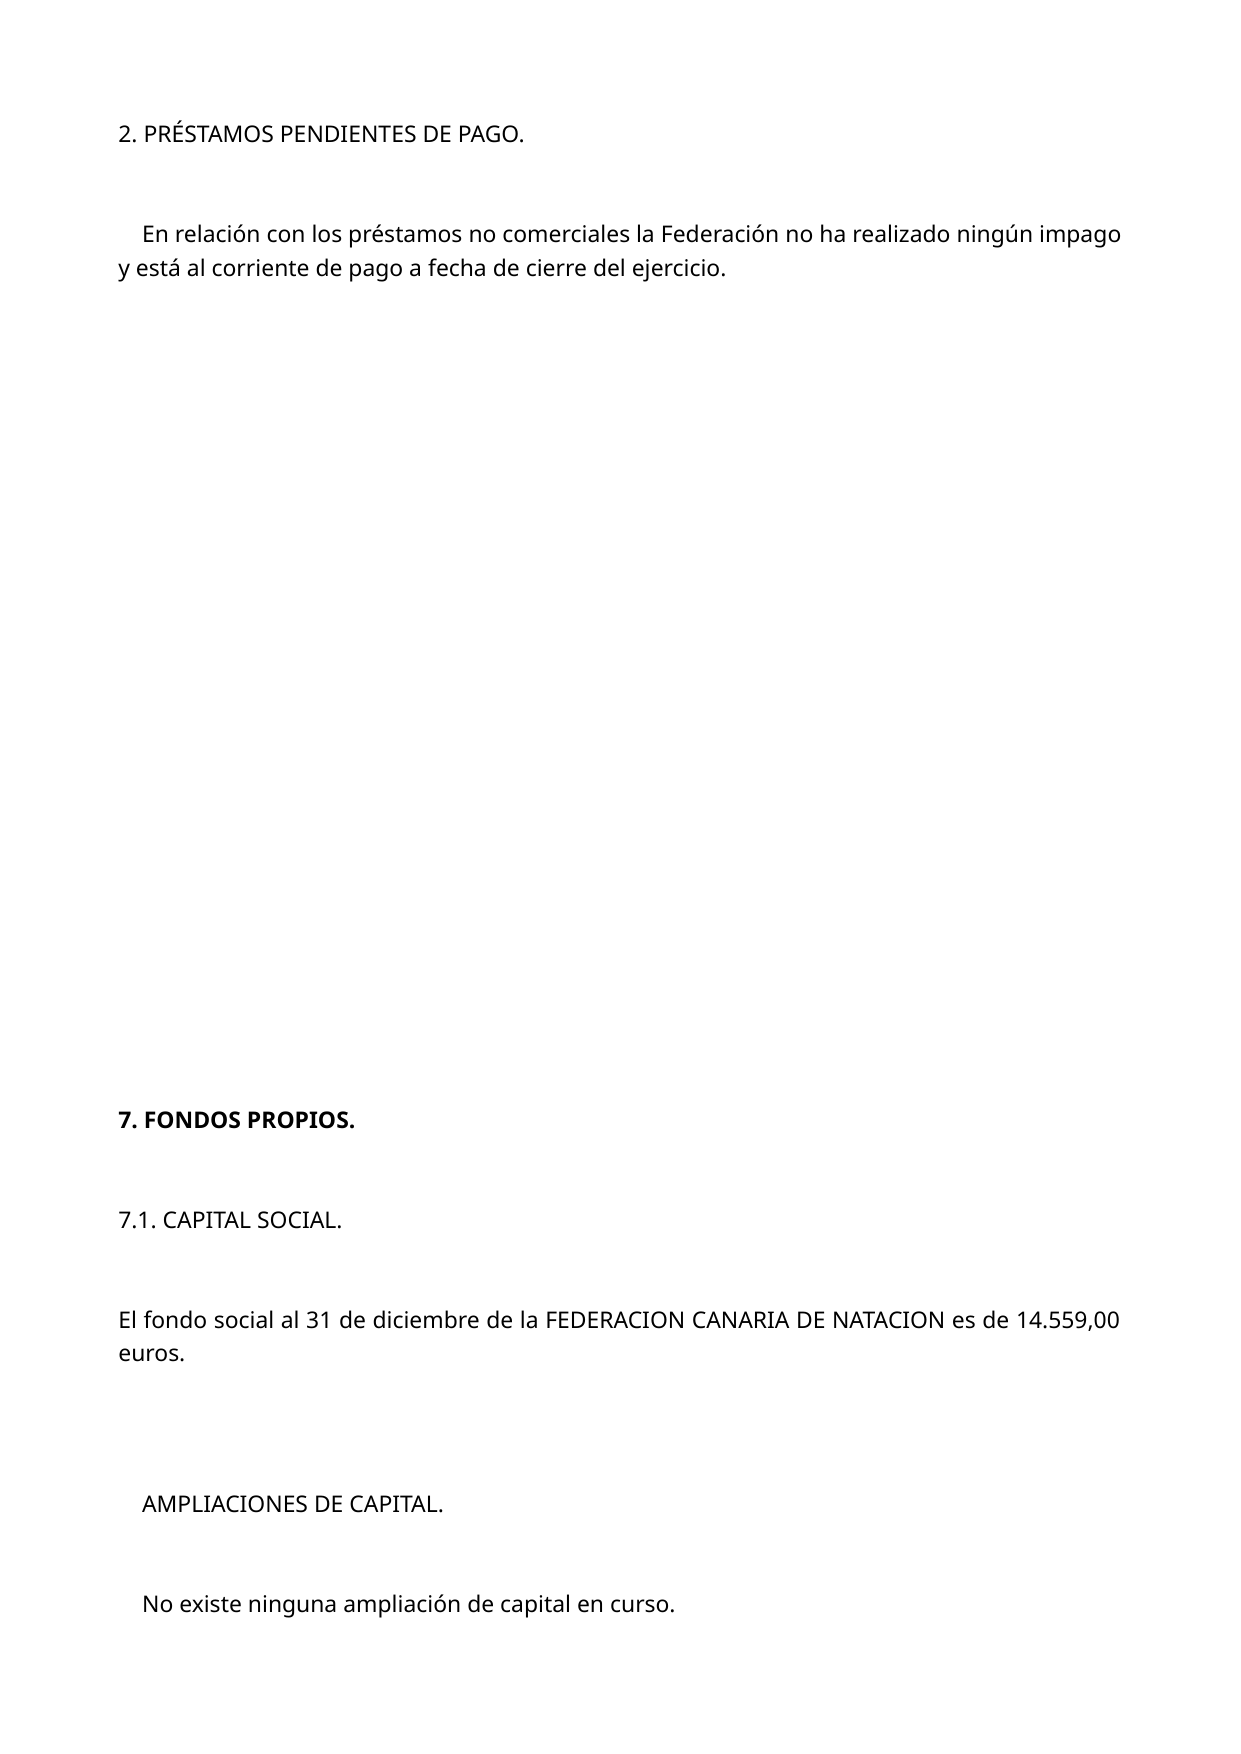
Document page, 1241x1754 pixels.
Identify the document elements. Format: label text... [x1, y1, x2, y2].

text 7.1. CAPITAL SOCIAL. [118, 1204, 1122, 1235]
text No existe ninguna ampliación de capital en curso. [118, 1588, 1122, 1619]
text 2. PRÉSTAMOS PENDIENTES DE PAGO. [118, 118, 1122, 149]
text En relación con los préstamos no comerciales la Federación no ha realizado ningún impago y está al corriente de pago a fecha de cierre del ejercicio. [118, 218, 1122, 283]
text 7. FONDOS PROPIOS. [118, 1103, 1122, 1135]
text AMPLIACIONES DE CAPITAL. [118, 1488, 1122, 1519]
text El fondo social al 31 de diciembre de la FEDERACION CANARIA DE NATACION es de 14.559,00 euros. [118, 1304, 1122, 1369]
